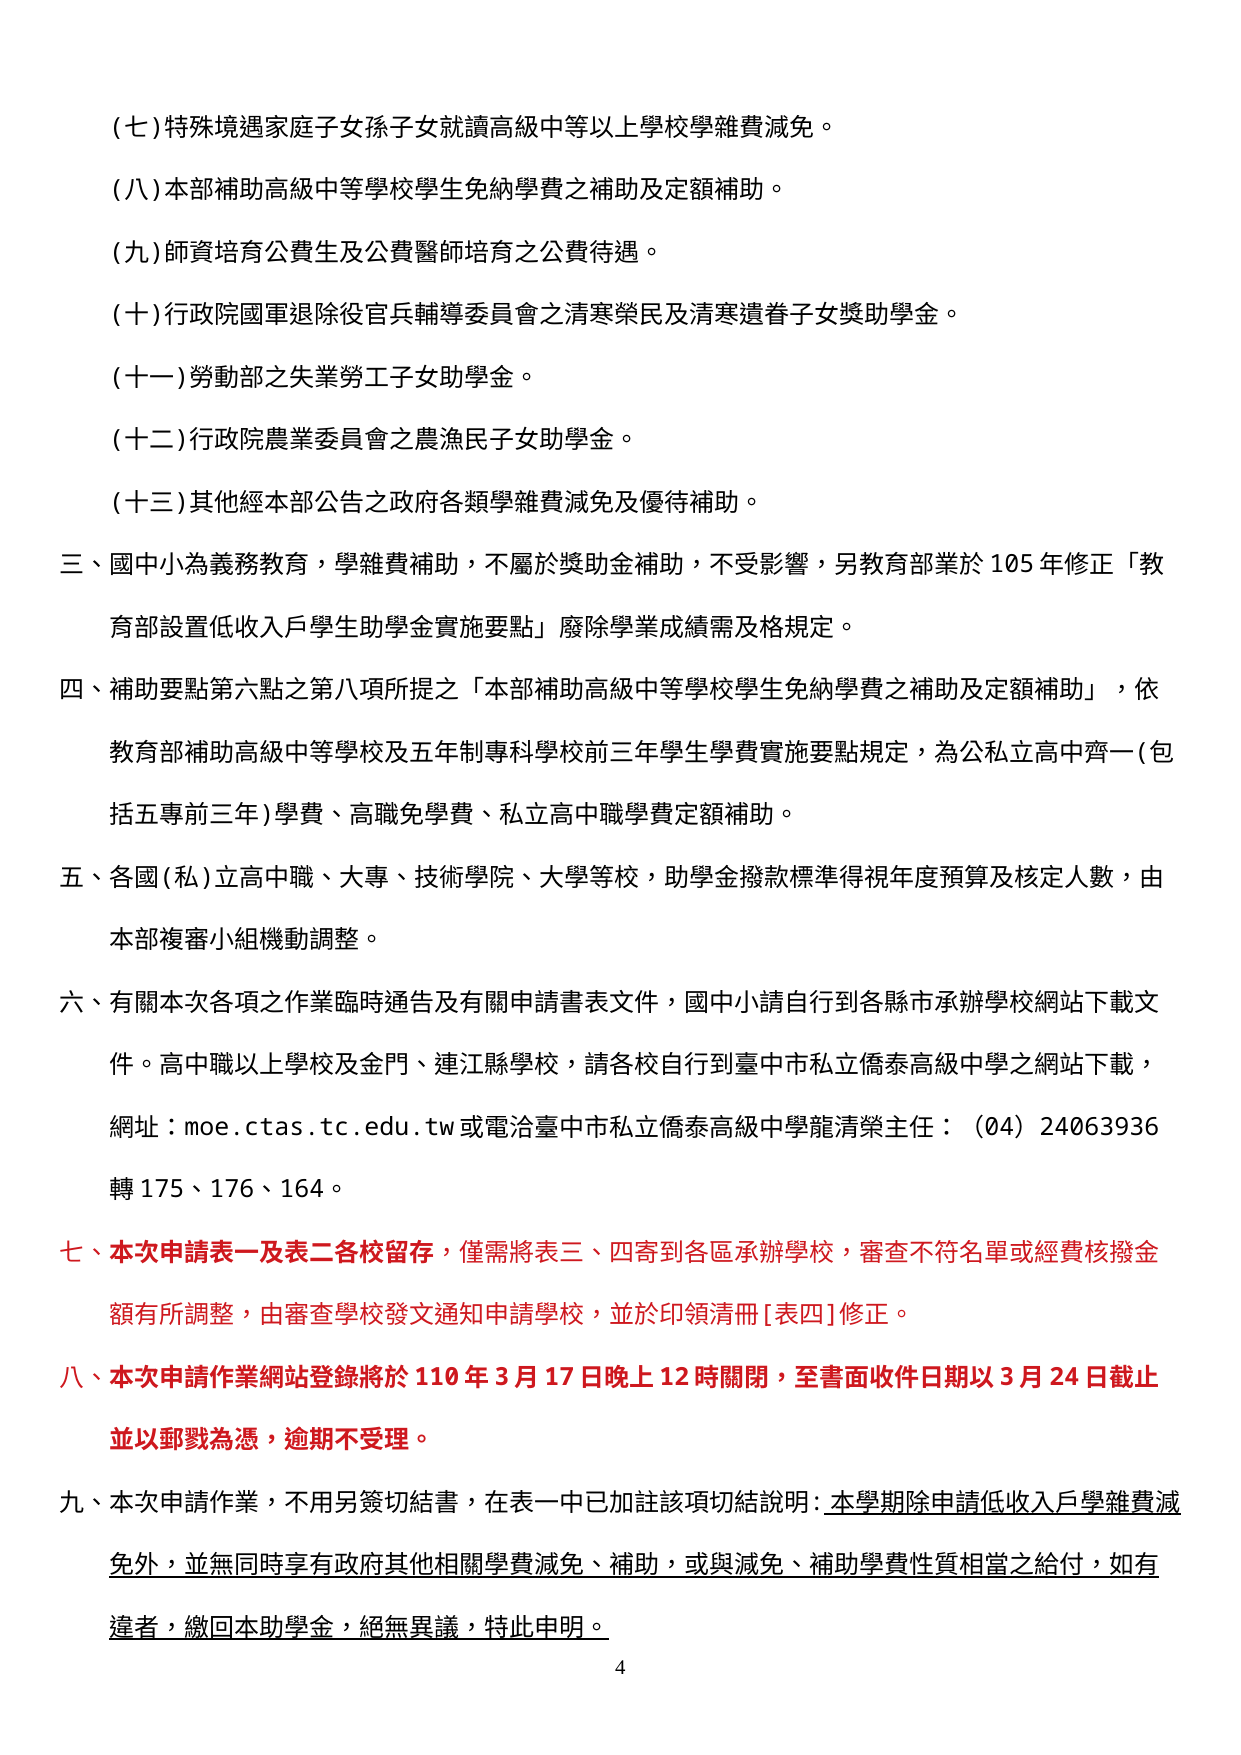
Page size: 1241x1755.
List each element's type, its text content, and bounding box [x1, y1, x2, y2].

text (十二)行政院農業委員會之農漁民子女助學金。 [109, 396, 1181, 459]
text 五、各國(私)立高中職、大專、技術學院、大學等校，助學金撥款標準得視年度預算及核定人數，由本部複審小組機動調整。 [59, 834, 1181, 959]
text (七)特殊境遇家庭子女孫子女就讀高級中等以上學校學雜費減免。 [109, 84, 1181, 146]
text 六、有關本次各項之作業臨時通告及有關申請書表文件，國中小請自行到各縣市承辦學校網站下載文件。高中職以上學校及金門、連江縣學校，請各校自行到臺中市私立僑泰高級中學之網站下載，網址：moe.ctas.tc.edu.tw或電洽臺中市私立僑泰高級中學龍清榮主任：（04）24063936轉175、176、164。 [59, 959, 1181, 1209]
text 四、補助要點第六點之第八項所提之「本部補助高級中等學校學生免納學費之補助及定額補助」，依教育部補助高級中等學校及五年制專科學校前三年學生學費實施要點規定，為公私立高中齊一(包括五專前三年)學費、高職免學費、私立高中職學費定額補助。 [59, 646, 1181, 834]
text 三、國中小為義務教育，學雜費補助，不屬於獎助金補助，不受影響，另教育部業於105年修正「教育部設置低收入戶學生助學金實施要點」廢除學業成績需及格規定。 [59, 521, 1181, 646]
text 八、本次申請作業網站登錄將於110年3月17日晚上12時關閉，至書面收件日期以3月24日截止並以郵戮為憑，逾期不受理。 [59, 1334, 1181, 1459]
text (十三)其他經本部公告之政府各類學雜費減免及優待補助。 [109, 459, 1181, 521]
text (十)行政院國軍退除役官兵輔導委員會之清寒榮民及清寒遺眷子女獎助學金。 [109, 271, 1181, 334]
text (九)師資培育公費生及公費醫師培育之公費待遇。 [109, 209, 1181, 271]
text (十一)勞動部之失業勞工子女助學金。 [109, 334, 1181, 396]
text 七、本次申請表一及表二各校留存，僅需將表三、四寄到各區承辦學校，審查不符名單或經費核撥金額有所調整，由審查學校發文通知申請學校，並於印領清冊[表四]修正。 [59, 1209, 1181, 1334]
text 九、本次申請作業，不用另簽切結書，在表一中已加註該項切結說明: 本學期除申請低收入戶學雜費減免外，並無同時享有政府其他相關學費減免、補助，或與減免、補助學費性質相當之給付，如有違者，繳回本助學金，絕無異議，特此申明。 [59, 1459, 1181, 1646]
text (八)本部補助高級中等學校學生免納學費之補助及定額補助。 [109, 146, 1181, 209]
